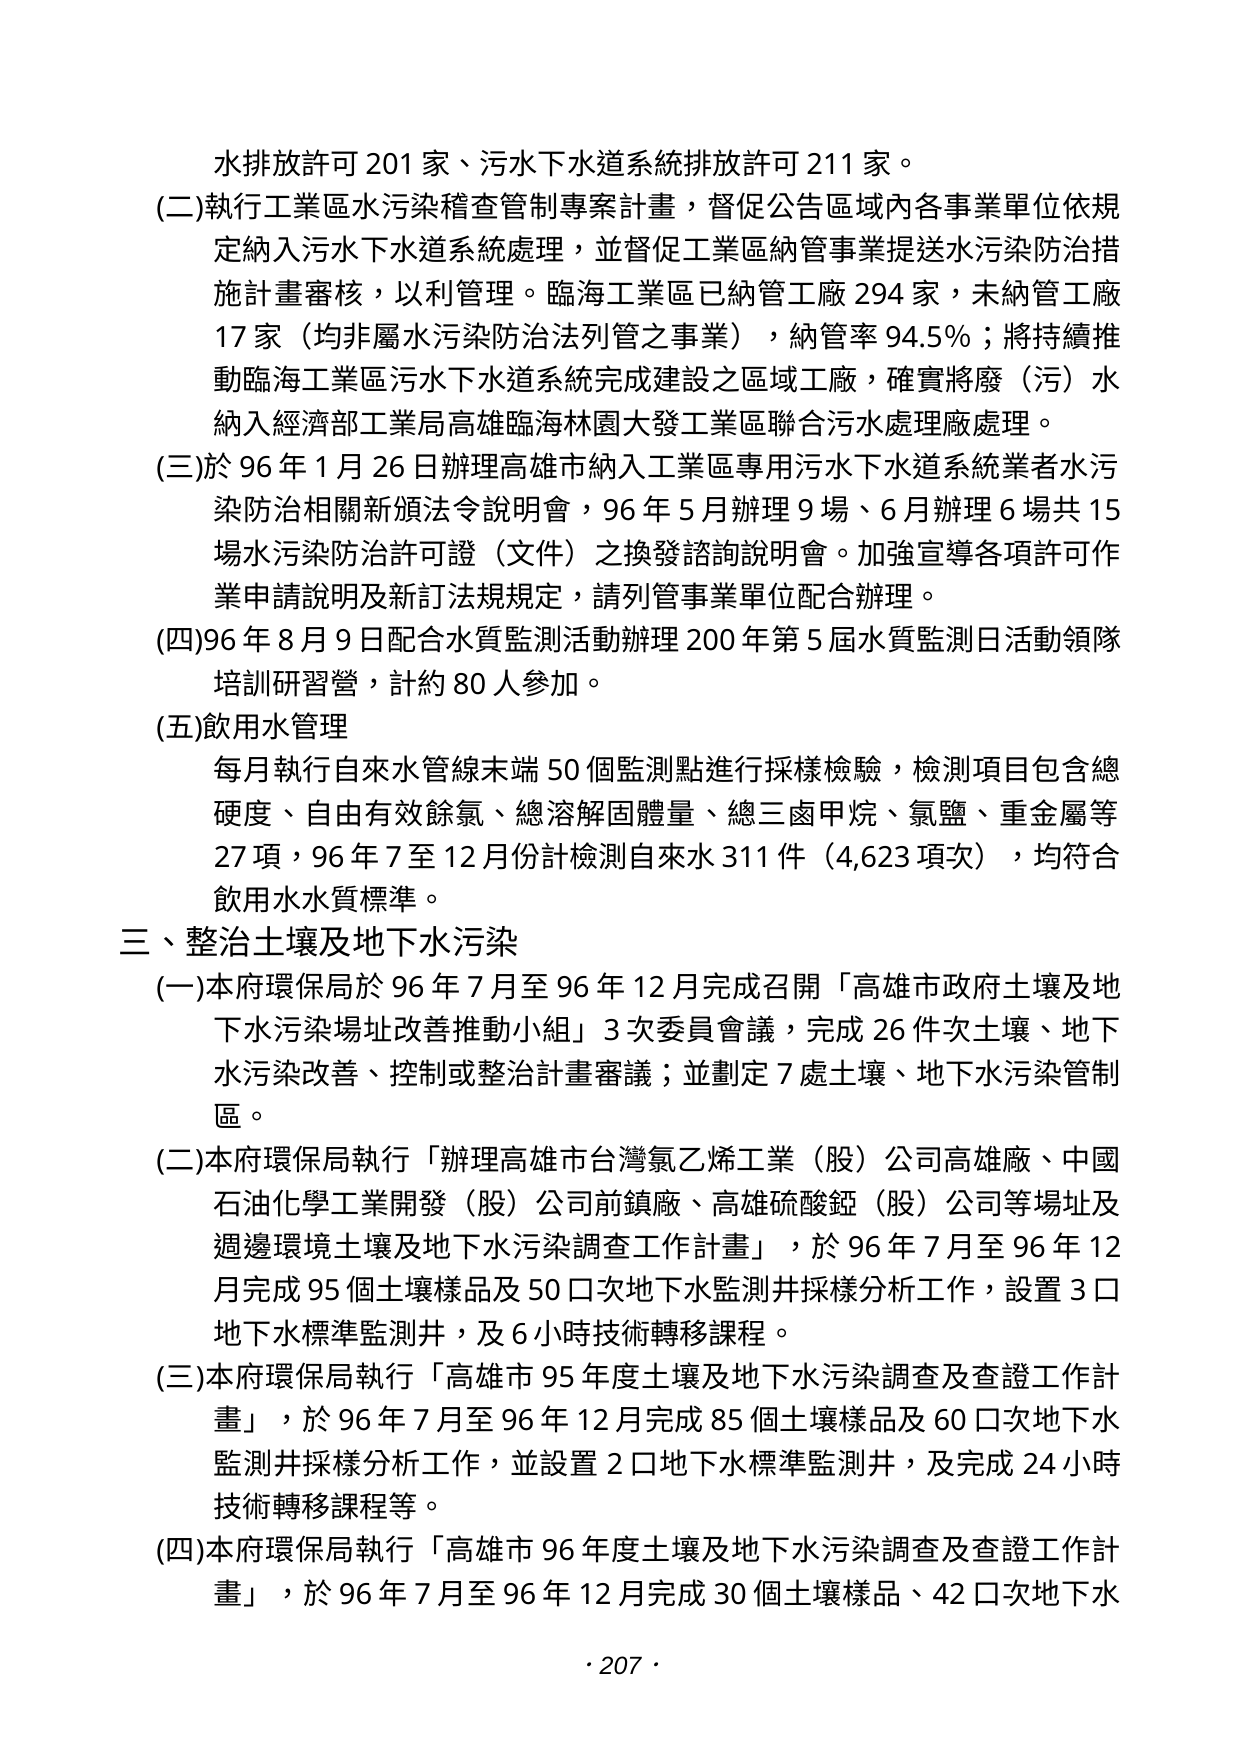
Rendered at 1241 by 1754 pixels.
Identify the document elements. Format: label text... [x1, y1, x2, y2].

text (五)飲用水管理 [156, 703, 1121, 746]
text 三、整治土壤及地下水污染 [119, 919, 1121, 963]
text (四)96年8月9日配合水質監測活動辦理200年第5屆水質監測日活動領隊培訓研習營，計約80人參加。 [156, 616, 1121, 703]
text (三)本府環保局執行「高雄市95年度土壤及地下水污染調查及查證工作計畫」，於96年7月至96年12月完成85個土壤樣品及60口次地下水監測井採樣分析工作，並設置2口地下水標準監測井，及完成24小時技術轉移課程等。 [156, 1353, 1121, 1526]
text (三)於96年1月26日辦理高雄市納入工業區專用污水下水道系統業者水污染防治相關新頒法令說明會，96年5月辦理9場、6月辦理6場共15場水污染防治許可證（文件）之換發諮詢說明會。加強宣導各項許可作業申請說明及新訂法規規定，請列管事業單位配合辦理。 [156, 443, 1121, 616]
text 每月執行自來水管線末端50個監測點進行採樣檢驗，檢測項目包含總硬度、自由有效餘氯、總溶解固體量、總三鹵甲烷、氯鹽、重金屬等27項，96年7至12月份計檢測自來水311件（4,623項次），均符合飲用水水質標準。 [213, 746, 1121, 919]
text (一)配合行政院環境保護署執行水污染重點稽查行動計畫，推動排放許可、申報制度，以確實有效管制污染源，並輔以推動後勁、前鎮河巡守工作，以達淨化河川目的。市轄內列管之水污染源412家，核發事業廢（污）水排放許可201家、污水下水道系統排放許可211家。 [156, 139, 1121, 183]
text (二)本府環保局執行「辦理高雄市台灣氯乙烯工業（股）公司高雄廠、中國石油化學工業開發（股）公司前鎮廠、高雄硫酸錏（股）公司等場址及週邊環境土壤及地下水污染調查工作計畫」，於96年7月至96年12月完成95個土壤樣品及50口次地下水監測井採樣分析工作，設置3口地下水標準監測井，及6小時技術轉移課程。 [156, 1136, 1121, 1353]
text (二)執行工業區水污染稽查管制專案計畫，督促公告區域內各事業單位依規定納入污水下水道系統處理，並督促工業區納管事業提送水污染防治措施計畫審核，以利管理。臨海工業區已納管工廠294家，未納管工廠17家（均非屬水污染防治法列管之事業），納管率94.5％；將持續推動臨海工業區污水下水道系統完成建設之區域工廠，確實將廢（污）水納入經濟部工業局高雄臨海林園大發工業區聯合污水處理廠處理。 [156, 183, 1121, 443]
text (四)本府環保局執行「高雄市96年度土壤及地下水污染調查及查證工作計畫」，於96年7月至96年12月完成30個土壤樣品、42口次地下水 [156, 1526, 1121, 1613]
text (一)本府環保局於96年7月至96年12月完成召開「高雄市政府土壤及地下水污染場址改善推動小組」3次委員會議，完成26件次土壤、地下水污染改善、控制或整治計畫審議；並劃定7處土壤、地下水污染管制區。 [156, 963, 1121, 1136]
